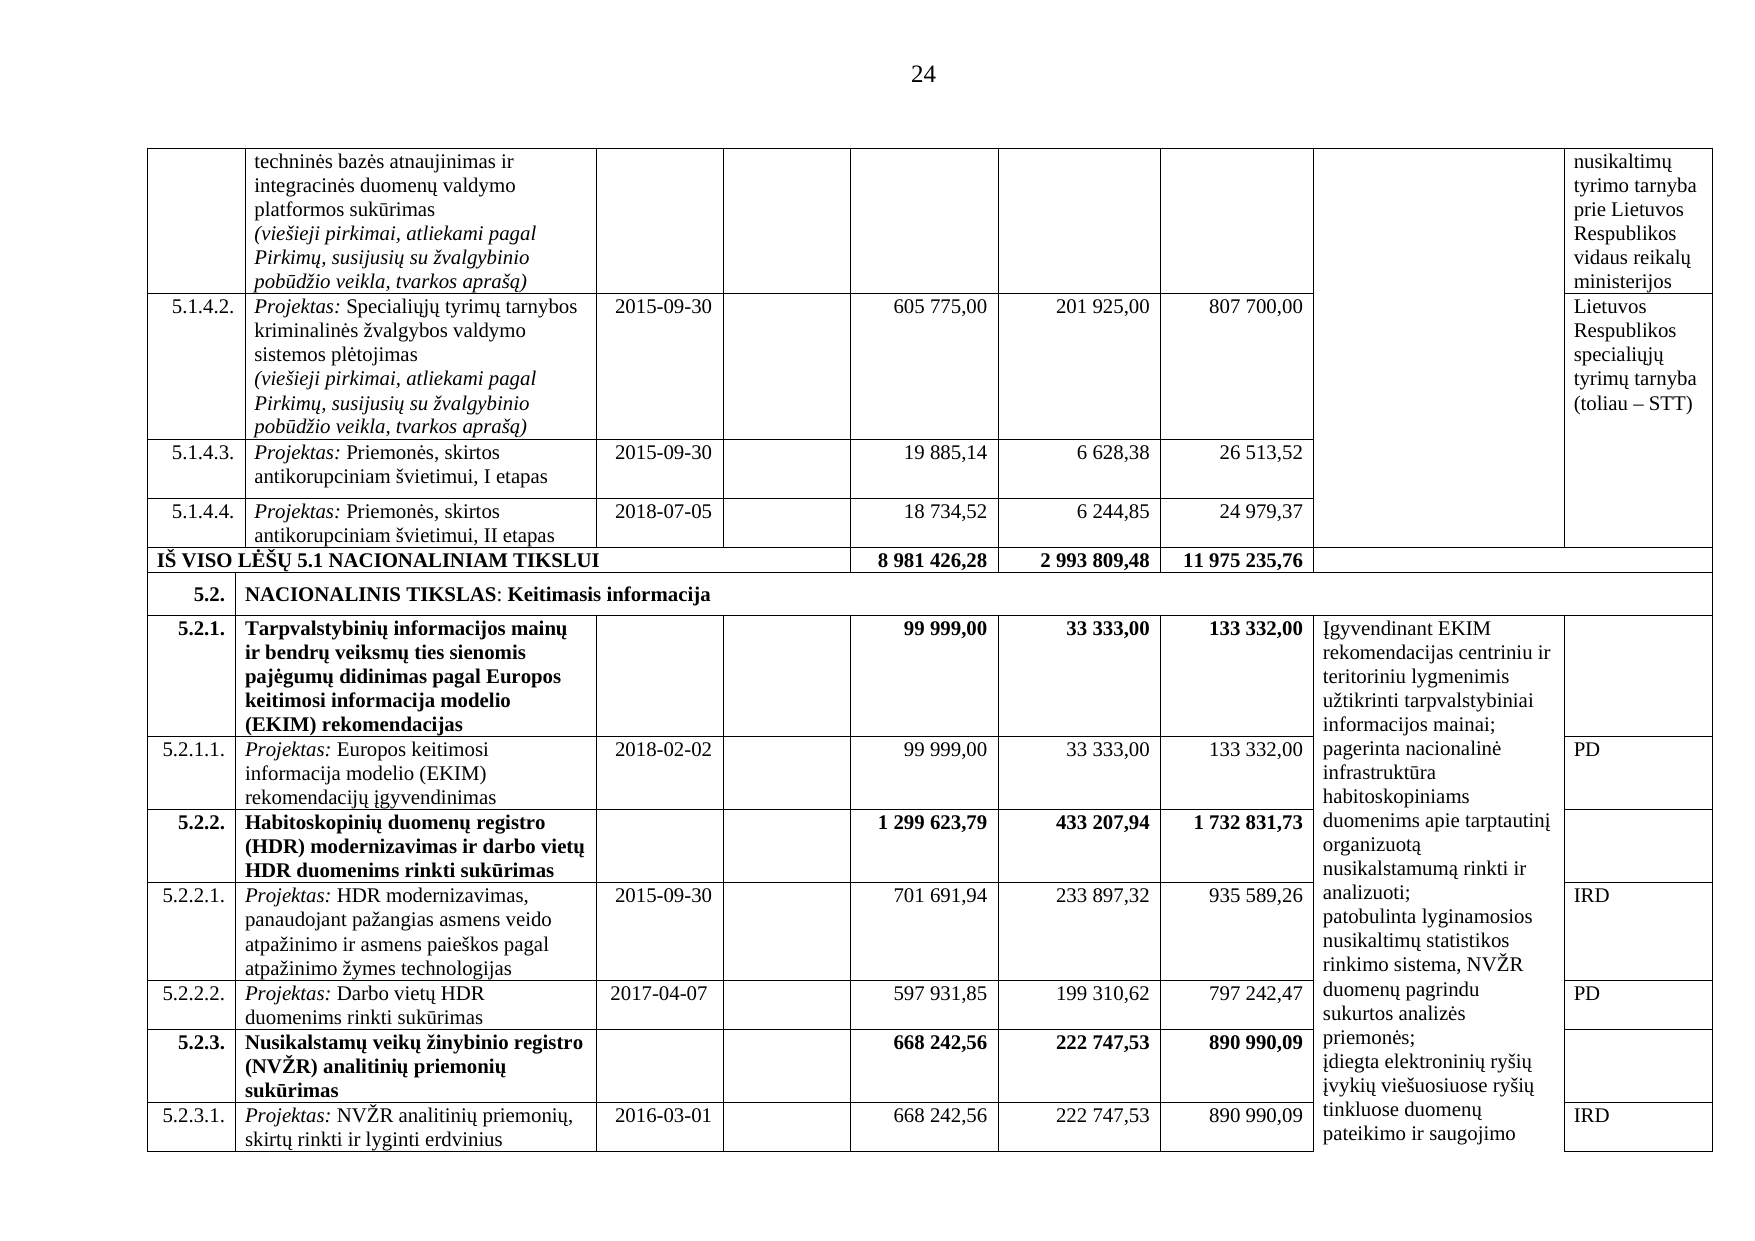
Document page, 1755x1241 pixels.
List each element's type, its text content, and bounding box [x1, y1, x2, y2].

table_cell 605 775,00 [851, 294, 998, 438]
table_cell [851, 149, 998, 293]
table_cell 18 734,52 [851, 499, 998, 547]
table_cell 890 990,09 [1161, 1030, 1313, 1102]
table_cell IRD [1565, 1103, 1712, 1151]
table_cell [724, 1103, 850, 1151]
table_cell [724, 737, 850, 809]
table_cell 2015-09-30 [597, 294, 723, 438]
table_cell 1 299 623,79 [851, 810, 998, 882]
table_cell [597, 810, 723, 882]
table_cell Projektas: Europos keitimosi informacija modelio (EKIM) rekomendacijų įgyvendinimas [236, 737, 596, 809]
table_cell 201 925,00 [999, 294, 1160, 438]
table_cell 2015-09-30 [597, 440, 723, 498]
table_cell 133 332,00 [1161, 737, 1313, 809]
table_cell [724, 499, 850, 547]
table_cell Lietuvos Respublikos specialiųjų tyrimų tarnyba (toliau – STT) [1565, 294, 1712, 547]
table_cell 5.2.2.2. [148, 981, 235, 1029]
table_cell 668 242,56 [851, 1103, 998, 1151]
table_cell Projektas: Specialiųjų tyrimų tarnybos kriminalinės žvalgybos valdymo sistemos plėtojimas (viešieji pirkimai, atliekami pagal Pirkimų, susijusių su žvalgybinio pobūdžio veikla, tvarkos aprašą) [246, 294, 596, 438]
table_cell Projektas: HDR modernizavimas, panaudojant pažangias asmens veido atpažinimo ir asmens paieškos pagal atpažinimo žymes technologijas [236, 883, 596, 979]
table_cell 1 732 831,73 [1161, 810, 1313, 882]
table_cell 199 310,62 [999, 981, 1160, 1029]
table_cell Įgyvendinant EKIM rekomendacijas centriniu ir teritoriniu lygmenimis užtikrinti tarpvalstybiniai informacijos mainai; pagerinta nacionalinė infrastruktūra habitoskopiniams duomenims apie tarptautinį organizuotą nusikalstamumą rinkti ir analizuoti; patobulinta lyginamosios nusikaltimų statistikos rinkimo sistema, NVŽR duomenų pagrindu sukurtos analizės priemonės; įdiegta elektroninių ryšių įvykių viešuosiuose ryšių tinkluose duomenų pateikimo ir saugojimo [1314, 616, 1564, 1151]
table_cell 24 979,37 [1161, 499, 1313, 547]
table_cell 33 333,00 [999, 737, 1160, 809]
table_cell 5.2. [148, 573, 235, 614]
table_cell [1161, 149, 1313, 293]
table_cell [1565, 616, 1712, 736]
table_cell [597, 1030, 723, 1102]
table_cell [724, 440, 850, 498]
table_cell 5.1.4.2. [148, 294, 245, 438]
table_cell Projektas: NVŽR analitinių priemonių, skirtų rinkti ir lyginti erdvinius [236, 1103, 596, 1151]
table_cell 5.2.3. [148, 1030, 235, 1102]
table_cell Projektas: Darbo vietų HDR duomenims rinkti sukūrimas [236, 981, 596, 1029]
table_cell [724, 981, 850, 1029]
table_cell [724, 810, 850, 882]
table_cell [999, 149, 1160, 293]
table_cell 2 993 809,48 [999, 548, 1160, 572]
table_cell 26 513,52 [1161, 440, 1313, 498]
table_cell [1314, 149, 1564, 547]
table_cell 2017-04-07 [597, 981, 723, 1029]
table_cell IRD [1565, 883, 1712, 979]
table_cell 5.2.2.1. [148, 883, 235, 979]
table_cell [724, 294, 850, 438]
table_cell 890 990,09 [1161, 1103, 1313, 1151]
table_cell 2018-07-05 [597, 499, 723, 547]
table_cell 5.1.4.3. [148, 440, 245, 498]
table_cell Habitoskopinių duomenų registro (HDR) modernizavimas ir darbo vietų HDR duomenims rinkti sukūrimas [236, 810, 596, 882]
table_cell techninės bazės atnaujinimas ir integracinės duomenų valdymo platformos sukūrimas (viešieji pirkimai, atliekami pagal Pirkimų, susijusių su žvalgybinio pobūdžio veikla, tvarkos aprašą) [246, 149, 596, 293]
table_cell 99 999,00 [851, 616, 998, 736]
table_cell 2018-02-02 [597, 737, 723, 809]
table_cell 222 747,53 [999, 1103, 1160, 1151]
table_cell 33 333,00 [999, 616, 1160, 736]
table_cell 5.2.1.1. [148, 737, 235, 809]
table_cell 597 931,85 [851, 981, 998, 1029]
table_cell 5.2.1. [148, 616, 235, 736]
table_cell [724, 1030, 850, 1102]
table_cell [724, 616, 850, 736]
table_cell [148, 149, 245, 293]
table_cell [724, 149, 850, 293]
table_cell Tarpvalstybinių informacijos mainų ir bendrų veiksmų ties sienomis pajėgumų didinimas pagal Europos keitimosi informacija modelio (EKIM) rekomendacijas [236, 616, 596, 736]
table_cell [1565, 1030, 1712, 1102]
table_cell [724, 883, 850, 979]
table_cell 935 589,26 [1161, 883, 1313, 979]
table_cell Projektas: Priemonės, skirtos antikorupciniam švietimui, II etapas [246, 499, 596, 547]
table_cell [1565, 810, 1712, 882]
table_cell PD [1565, 737, 1712, 809]
table_cell nusikaltimų tyrimo tarnyba prie Lietuvos Respublikos vidaus reikalų ministerijos [1565, 149, 1712, 293]
table_cell Projektas: Priemonės, skirtos antikorupciniam švietimui, I etapas [246, 440, 596, 498]
table_cell 19 885,14 [851, 440, 998, 498]
table_cell 2015-09-30 [597, 883, 723, 979]
table_cell Nusikalstamų veikų žinybinio registro (NVŽR) analitinių priemonių sukūrimas [236, 1030, 596, 1102]
table_cell 433 207,94 [999, 810, 1160, 882]
table_cell 668 242,56 [851, 1030, 998, 1102]
table_cell 807 700,00 [1161, 294, 1313, 438]
table_cell IŠ VISO LĖŠŲ 5.1 NACIONALINIAM TIKSLUI [148, 548, 850, 572]
table_cell 5.1.4.4. [148, 499, 245, 547]
table_cell [597, 616, 723, 736]
table_cell 133 332,00 [1161, 616, 1313, 736]
table_cell NACIONALINIS TIKSLAS: Keitimasis informacija [236, 573, 1712, 614]
table_cell 5.2.3.1. [148, 1103, 235, 1151]
table_cell 6 244,85 [999, 499, 1160, 547]
table_cell 5.2.2. [148, 810, 235, 882]
table_cell 11 975 235,76 [1161, 548, 1313, 572]
table_cell PD [1565, 981, 1712, 1029]
table_cell 6 628,38 [999, 440, 1160, 498]
table_cell 797 242,47 [1161, 981, 1313, 1029]
table_cell 8 981 426,28 [851, 548, 998, 572]
table_cell 222 747,53 [999, 1030, 1160, 1102]
table_cell 99 999,00 [851, 737, 998, 809]
table_cell 233 897,32 [999, 883, 1160, 979]
table_cell [1314, 548, 1712, 572]
table_cell [597, 149, 723, 293]
table_cell 2016-03-01 [597, 1103, 723, 1151]
table_cell 701 691,94 [851, 883, 998, 979]
